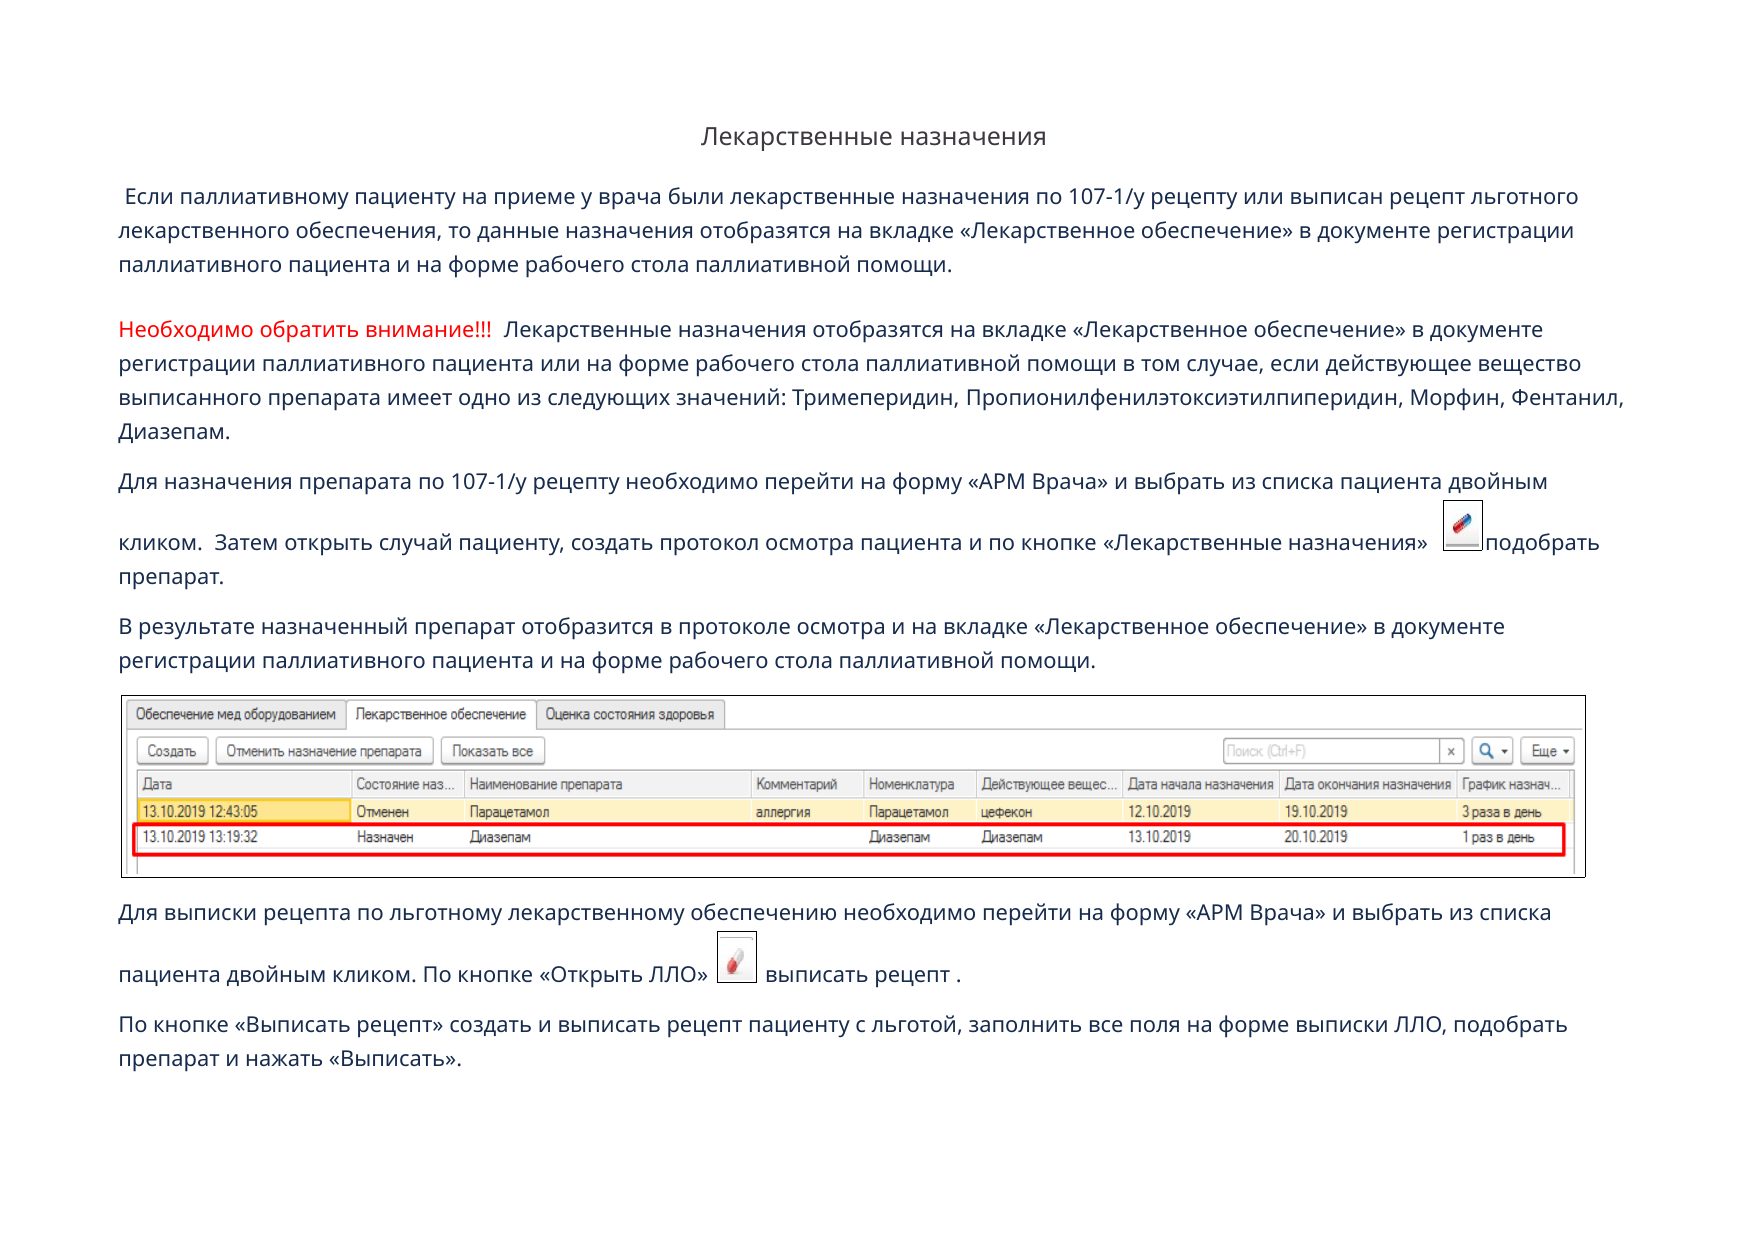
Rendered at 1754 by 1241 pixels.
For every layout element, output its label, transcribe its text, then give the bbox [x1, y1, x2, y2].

text Лекарственные назначения [118, 118, 1636, 152]
picture [720, 933, 753, 980]
picture [1445, 503, 1479, 547]
text Если паллиативному пациенту на приеме у врача были лекарственные назначения по 107-1/у рецепту или выписан рецепт льготного лекарственного обеспечения, то данные назначения отобразятся на вкладке «Лекарственное обеспечение» в документе регистрации паллиативного пациента и на форме рабочего стола паллиативной помощи. [118, 181, 1636, 279]
text Для выписки рецепта по льготному лекарственному обеспечению необходимо перейти на форму «АРМ Врача» и выбрать из списка пациента двойным кликом. По кнопке «Открыть ЛЛО» выписать рецепт . [118, 897, 1636, 989]
text Необходимо обратить внимание!!! Лекарственные назначения отобразятся на вкладке «Лекарственное обеспечение» в документе регистрации паллиативного пациента или на форме рабочего стола паллиативной помощи в том случае, если действующее вещество выписанного препарата имеет одно из следующих значений: Тримеперидин, Пропионилфенилэтоксиэтилпиперидин, Морфин, Фентанил, Диазепам. [118, 314, 1636, 446]
picture [124, 697, 1583, 874]
text По кнопке «Выписать рецепт» создать и выписать рецепт пациенту с льготой, заполнить все поля на форме выписки ЛЛО, подобрать препарат и нажать «Выписать». [118, 1009, 1636, 1073]
text Для назначения препарата по 107-1/у рецепту необходимо перейти на форму «АРМ Врача» и выбрать из списка пациента двойным кликом. Затем открыть случай пациенту, создать протокол осмотра пациента и по кнопке «Лекарственные назначения» подобрать препарат. [118, 466, 1636, 591]
text В результате назначенный препарат отобразится в протоколе осмотра и на вкладке «Лекарственное обеспечение» в документе регистрации паллиативного пациента и на форме рабочего стола паллиативной помощи. [118, 611, 1636, 674]
